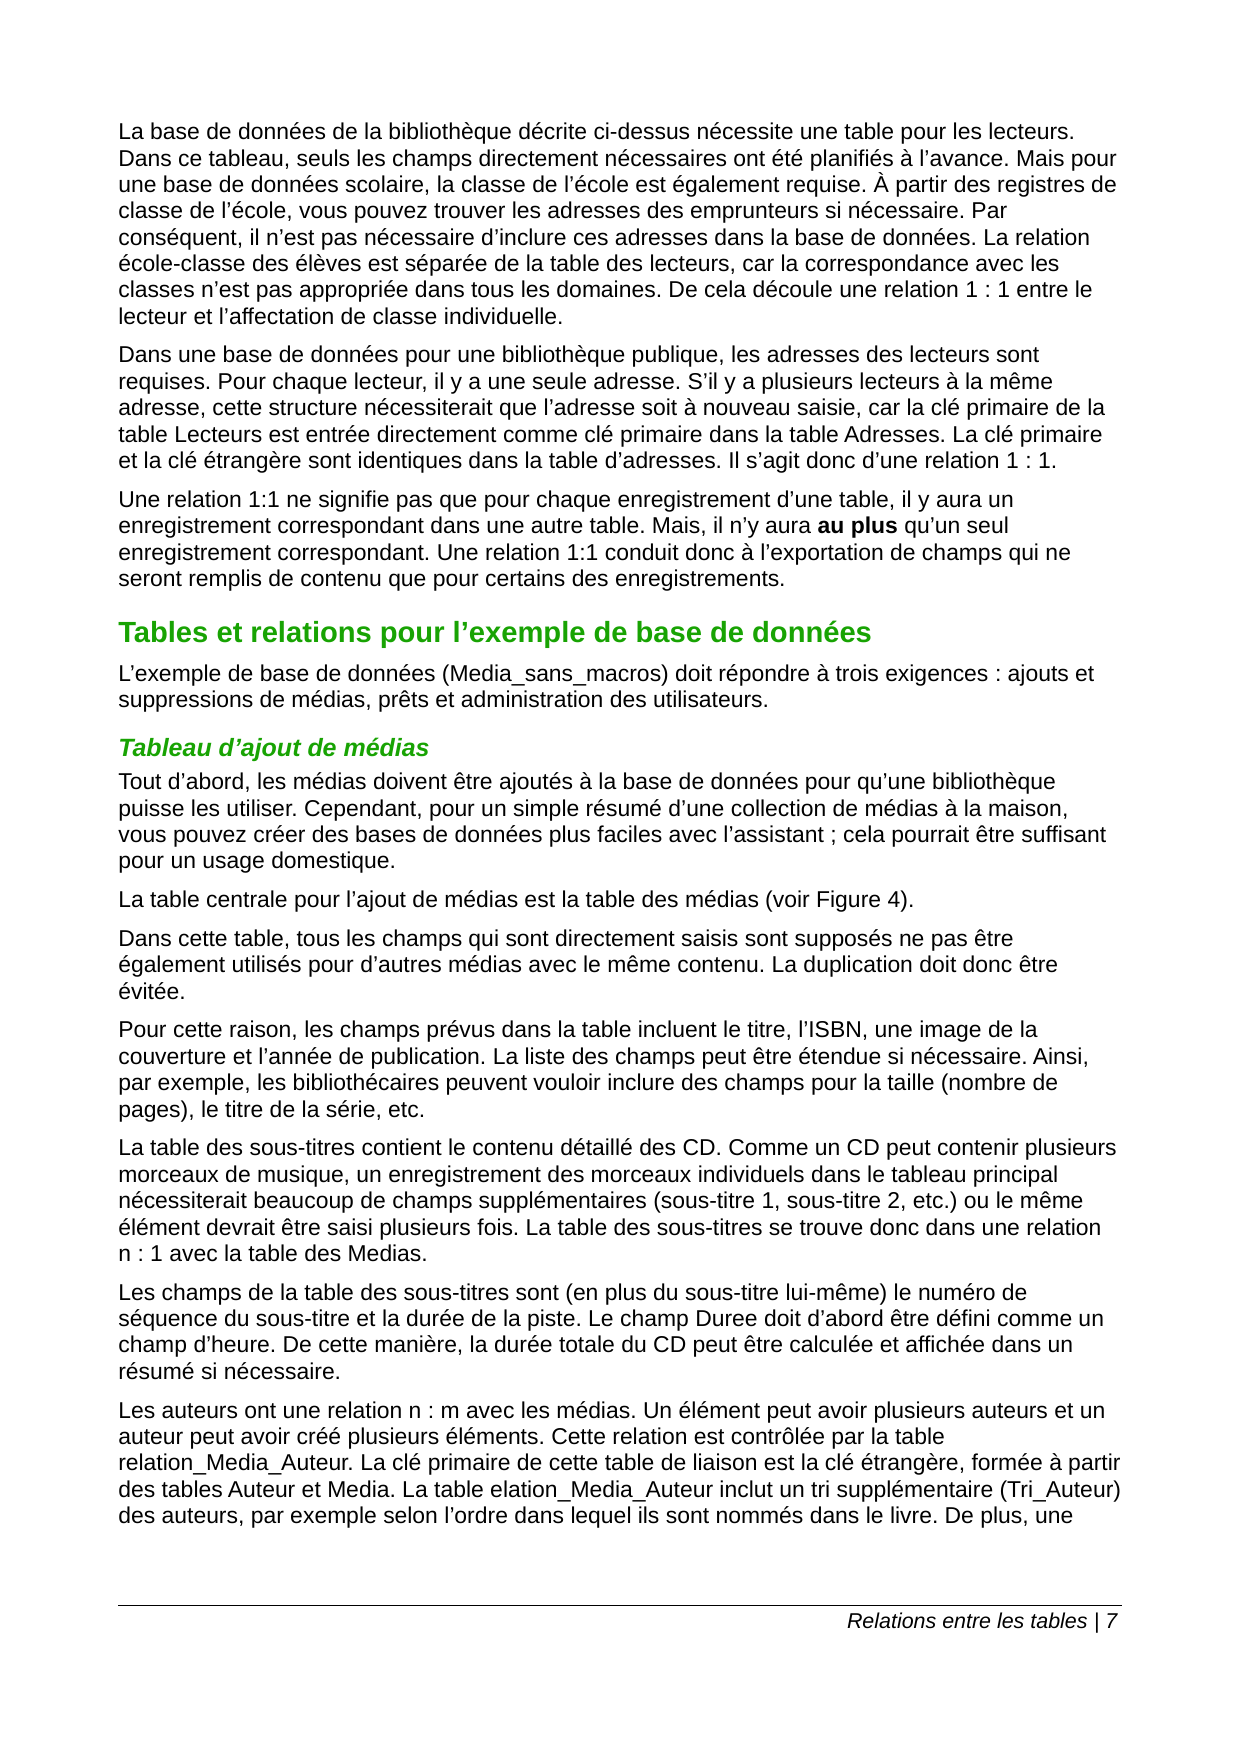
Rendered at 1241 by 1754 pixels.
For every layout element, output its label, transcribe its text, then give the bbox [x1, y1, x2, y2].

text Tout d’abord, les médias doivent être ajoutés à la base de données pour qu’une bibliothèque puisse les utiliser. Cependant, pour un simple résumé d’une collection de médias à la maison, vous pouvez créer des bases de données plus faciles avec l’assistant ; cela pourrait être suffisant pour un usage domestique. [118, 768, 1122, 873]
text Dans une base de données pour une bibliothèque publique, les adresses des lecteurs sont requises. Pour chaque lecteur, il y a une seule adresse. S’il y a plusieurs lecteurs à la même adresse, cette structure nécessiterait que l’adresse soit à nouveau saisie, car la clé primaire de la table Lecteurs est entrée directement comme clé primaire dans la table Adresses. La clé primaire et la clé étrangère sont identiques dans la table d’adresses. Il s’agit donc d’une relation 1 : 1. [118, 341, 1122, 473]
text Pour cette raison, les champs prévus dans la table incluent le titre, l’ISBN, une image de la couverture et l’année de publication. La liste des champs peut être étendue si nécessaire. Ainsi, par exemple, les bibliothécaires peuvent vouloir inclure des champs pour la taille (nombre de pages), le titre de la série, etc. [118, 1016, 1122, 1122]
text L’exemple de base de données (Media_sans_macros) doit répondre à trois exigences : ajouts et suppressions de médias, prêts et administration des utilisateurs. [118, 660, 1122, 713]
text Les auteurs ont une relation n : m avec les médias. Un élément peut avoir plusieurs auteurs et un auteur peut avoir créé plusieurs éléments. Cette relation est contrôlée par la table relation_Media_Auteur. La clé primaire de cette table de liaison est la clé étrangère, formée à partir des tables Auteur et Media. La table elation_Media_Auteur inclut un tri supplémentaire (Tri_Auteur) des auteurs, par exemple selon l’ordre dans lequel ils sont nommés dans le livre. De plus, une [118, 1397, 1122, 1528]
text La table des sous-titres contient le contenu détaillé des CD. Comme un CD peut contenir plusieurs morceaux de musique, un enregistrement des morceaux individuels dans le tableau principal nécessiterait beaucoup de champs supplémentaires (sous-titre 1, sous-titre 2, etc.) ou le même élément devrait être saisi plusieurs fois. La table des sous-titres se trouve donc dans une relation n : 1 avec la table des Medias. [118, 1134, 1122, 1266]
text La table centrale pour l’ajout de médias est la table des médias (voir Figure 4). [118, 886, 1122, 912]
text Une relation 1:1 ne signifie pas que pour chaque enregistrement d’une table, il y aura un enregistrement correspondant dans une autre table. Mais, il n’y aura au plus qu’un seul enregistrement correspondant. Une relation 1:1 conduit donc à l’exportation de champs qui ne seront remplis de contenu que pour certains des enregistrements. [118, 486, 1122, 591]
subtitle Tables et relations pour l’exemple de base de données [118, 615, 1122, 648]
text Les champs de la table des sous-titres sont (en plus du sous-titre lui-même) le numéro de séquence du sous-titre et la durée de la piste. Le champ Duree doit d’abord être défini comme un champ d’heure. De cette manière, la durée totale du CD peut être calculée et affichée dans un résumé si nécessaire. [118, 1279, 1122, 1384]
subtitle Tableau d’ajout de médias [118, 733, 1122, 762]
text Dans cette table, tous les champs qui sont directement saisis sont supposés ne pas être également utilisés pour d’autres médias avec le même contenu. La duplication doit donc être évitée. [118, 925, 1122, 1004]
text La base de données de la bibliothèque décrite ci-dessus nécessite une table pour les lecteurs. Dans ce tableau, seuls les champs directement nécessaires ont été planifiés à l’avance. Mais pour une base de données scolaire, la classe de l’école est également requise. À partir des registres de classe de l’école, vous pouvez trouver les adresses des emprunteurs si nécessaire. Par conséquent, il n’est pas nécessaire d’inclure ces adresses dans la base de données. La relation école-classe des élèves est séparée de la table des lecteurs, car la correspondance avec les classes n’est pas appropriée dans tous les domaines. De cela découle une relation 1 : 1 entre le lecteur et l’affectation de classe individuelle. [118, 118, 1122, 329]
